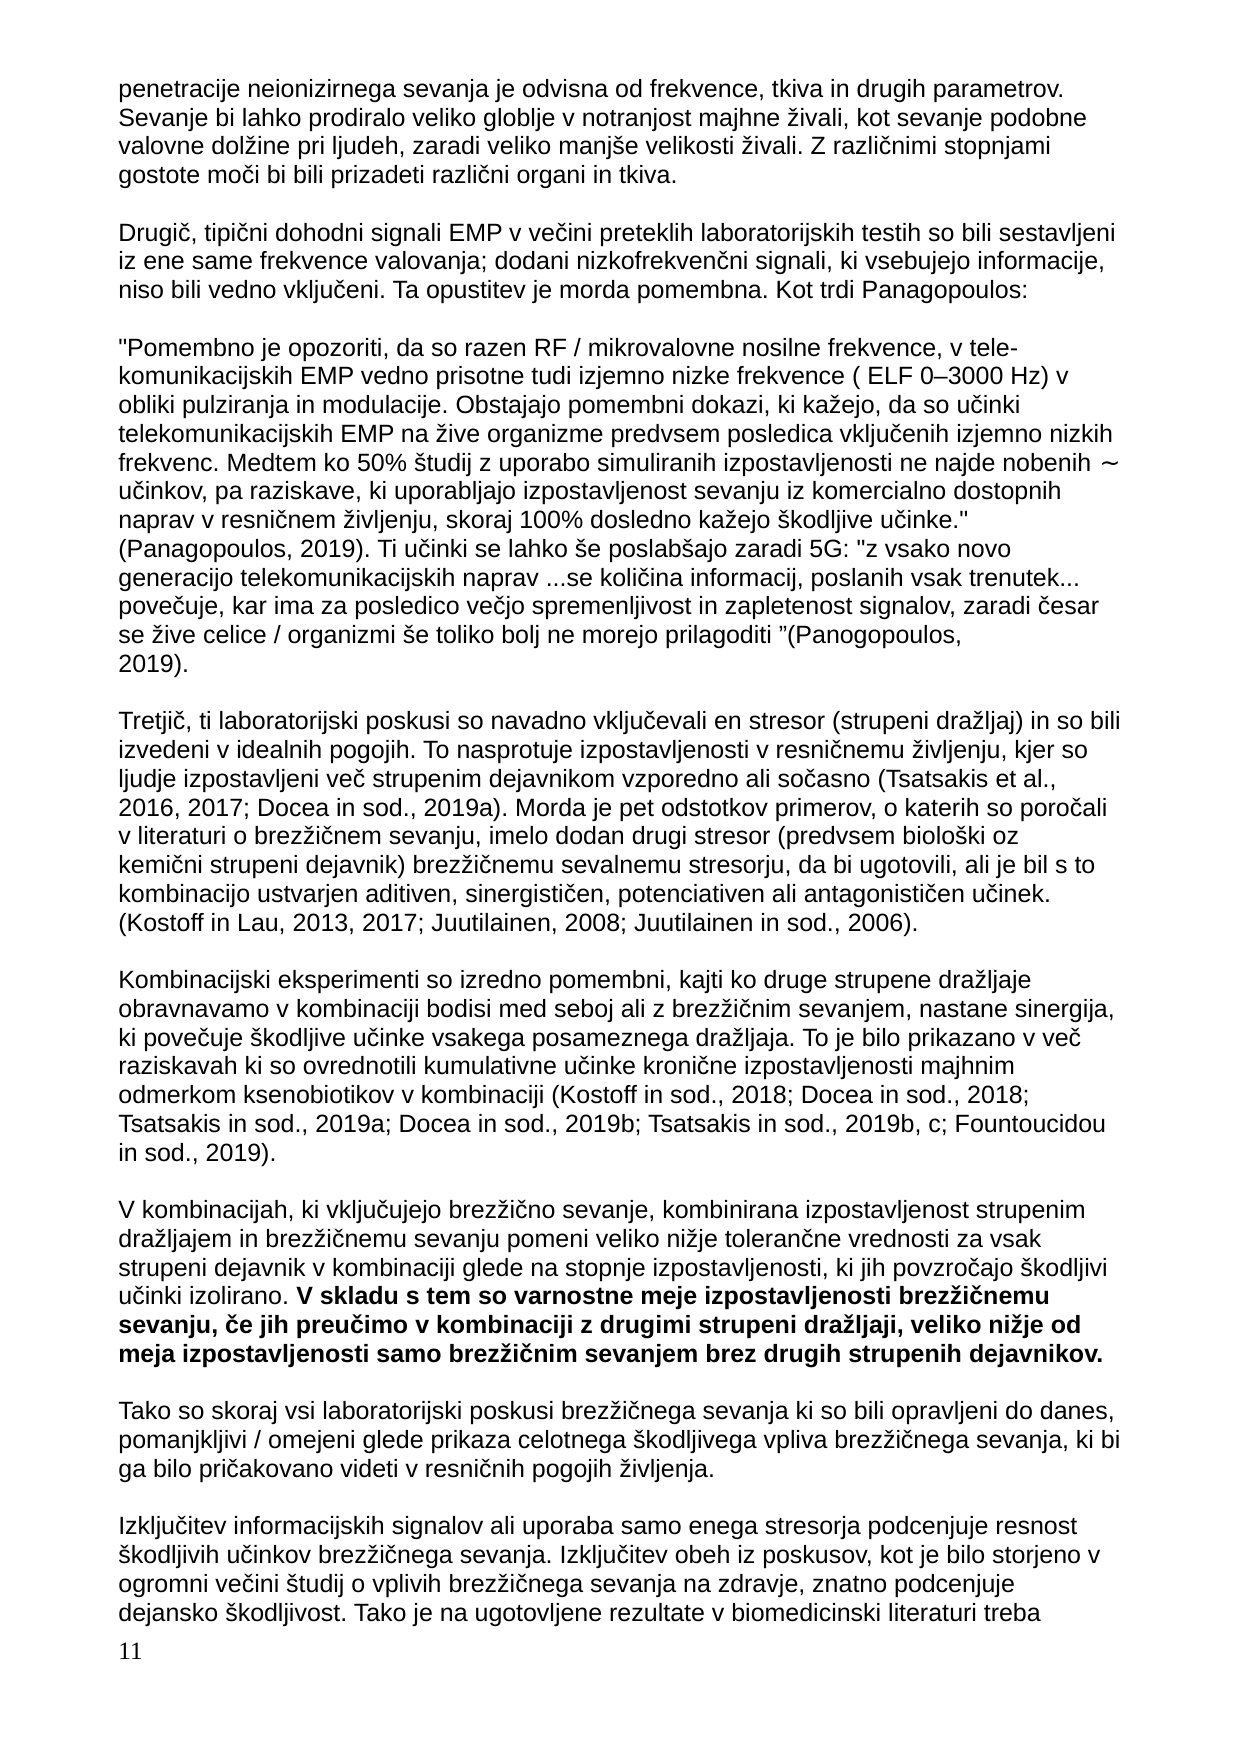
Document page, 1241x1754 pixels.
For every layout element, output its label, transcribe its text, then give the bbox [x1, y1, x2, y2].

text se žive celice / organizmi še toliko bolj ne morejo prilagoditi ”(Panogopoulos, [118, 620, 1122, 649]
text Drugič, tipični dohodni signali EMP v večini preteklih laboratorijskih testih so bili sestavljeni [118, 217, 1122, 246]
text (Kostoff in Lau, 2013, 2017; Juutilainen, 2008; Juutilainen in sod., 2006). [118, 907, 1122, 936]
text strupeni dejavnik v kombinaciji glede na stopnje izpostavljenosti, ki jih povzročajo škodljivi [118, 1252, 1122, 1281]
text učinkov, pa raziskave, ki uporabljajo izpostavljenost sevanju iz komercialno dostopnih [118, 476, 1122, 505]
text učinki izolirano. V skladu s tem so varnostne meje izpostavljenosti brezžičnemu sevanju, če jih preučimo v kombinaciji z drugimi strupeni dražljaji, veliko nižje od meja izpostavljenosti samo brezžičnim sevanjem brez drugih strupenih dejavnikov. [118, 1281, 1122, 1367]
text 2016, 2017; Docea in sod., 2019a). Morda je pet odstotkov primerov, o katerih so poročali [118, 792, 1122, 821]
text dejansko škodljivost. Tako je na ugotovljene rezultate v biomedicinski literaturi treba [118, 1597, 1122, 1626]
text gostote moči bi bili prizadeti različni organi in tkiva. [118, 160, 1122, 189]
text komunikacijskih EMP vedno prisotne tudi izjemno nizke frekvence ( ELF 0–3000 Hz) v [118, 361, 1122, 390]
text naprav v resničnem življenju, skoraj 100% dosledno kažejo škodljive učinke." [118, 505, 1122, 534]
text telekomunikacijskih EMP na žive organizme predvsem posledica vključenih izjemno nizkih [118, 419, 1122, 447]
text Tako so skoraj vsi laboratorijski poskusi brezžičnega sevanja ki so bili opravljeni do danes, [118, 1396, 1122, 1425]
text dražljajem in brezžičnemu sevanju pomeni veliko nižje tolerančne vrednosti za vsak [118, 1224, 1122, 1252]
text izvedeni v idealnih pogojih. To nasprotuje izpostavljenosti v resničnemu življenju, kjer so [118, 735, 1122, 764]
text v literaturi o brezžičnem sevanju, imelo dodan drugi stresor (predvsem biološki oz [118, 821, 1122, 850]
text 2019). [118, 649, 1122, 677]
text Tretjič, ti laboratorijski poskusi so navadno vključevali en stresor (strupeni dražljaj) in so bili [118, 706, 1122, 735]
text Izključitev informacijskih signalov ali uporaba samo enega stresorja podcenjuje resnost [118, 1511, 1122, 1540]
text Kombinacijski eksperimenti so izredno pomembni, kajti ko druge strupene dražljaje obravnavamo v kombinaciji bodisi med seboj ali z brezžičnim sevanjem, nastane sinergija, ki povečuje škodljive učinke vsakega posameznega dražljaja. To je bilo prikazano v več raziskavah ki so ovrednotili kumulativne učinke kronične izpostavljenosti majhnim odmerkom ksenobiotikov v kombinaciji (Kostoff in sod., 2018; Docea in sod., 2018; Tsatsakis in sod., 2019a; Docea in sod., 2019b; Tsatsakis in sod., 2019b, c; Fountoucidou in sod., 2019). [118, 965, 1122, 1166]
text obliki pulziranja in modulacije. Obstajajo pomembni dokazi, ki kažejo, da so učinki [118, 390, 1122, 419]
text ga bilo pričakovano videti v resničnih pogojih življenja. [118, 1454, 1122, 1482]
text penetracije neionizirnega sevanja je odvisna od frekvence, tkiva in drugih parametrov. [118, 74, 1122, 102]
text "Pomembno je opozoriti, da so razen RF / mikrovalovne nosilne frekvence, v tele- [118, 332, 1122, 361]
text iz ene same frekvence valovanja; dodani nizkofrekvenčni signali, ki vsebujejo informacije, [118, 246, 1122, 275]
text kemični strupeni dejavnik) brezžičnemu sevalnemu stresorju, da bi ugotovili, ali je bil s to [118, 850, 1122, 879]
text (Panagopoulos, 2019). Ti učinki se lahko še poslabšajo zaradi 5G: "z vsako novo [118, 534, 1122, 562]
text ogromni večini študij o vplivih brezžičnega sevanja na zdravje, znatno podcenjuje [118, 1569, 1122, 1597]
text škodljivih učinkov brezžičnega sevanja. Izključitev obeh iz poskusov, kot je bilo storjeno v [118, 1540, 1122, 1569]
text povečuje, kar ima za posledico večjo spremenljivost in zapletenost signalov, zaradi česar [118, 591, 1122, 620]
text valovne dolžine pri ljudeh, zaradi veliko manjše velikosti živali. Z različnimi stopnjami [118, 131, 1122, 160]
text kombinacijo ustvarjen aditiven, sinergističen, potenciativen ali antagonističen učinek. [118, 879, 1122, 907]
text niso bili vedno vključeni. Ta opustitev je morda pomembna. Kot trdi Panagopoulos: [118, 275, 1122, 304]
text frekvenc. Medtem ko 50% študij z uporabo simuliranih izpostavljenosti ne najde nobenih ∼ [118, 447, 1122, 476]
text V kombinacijah, ki vključujejo brezžično sevanje, kombinirana izpostavljenost strupenim [118, 1195, 1122, 1224]
text ljudje izpostavljeni več strupenim dejavnikom vzporedno ali sočasno (Tsatsakis et al., [118, 764, 1122, 792]
text pomanjkljivi / omejeni glede prikaza celotnega škodljivega vpliva brezžičnega sevanja, ki bi [118, 1425, 1122, 1454]
text Sevanje bi lahko prodiralo veliko globlje v notranjost majhne živali, kot sevanje podobne [118, 102, 1122, 131]
text generacijo telekomunikacijskih naprav ...se količina informacij, poslanih vsak trenutek... [118, 562, 1122, 591]
